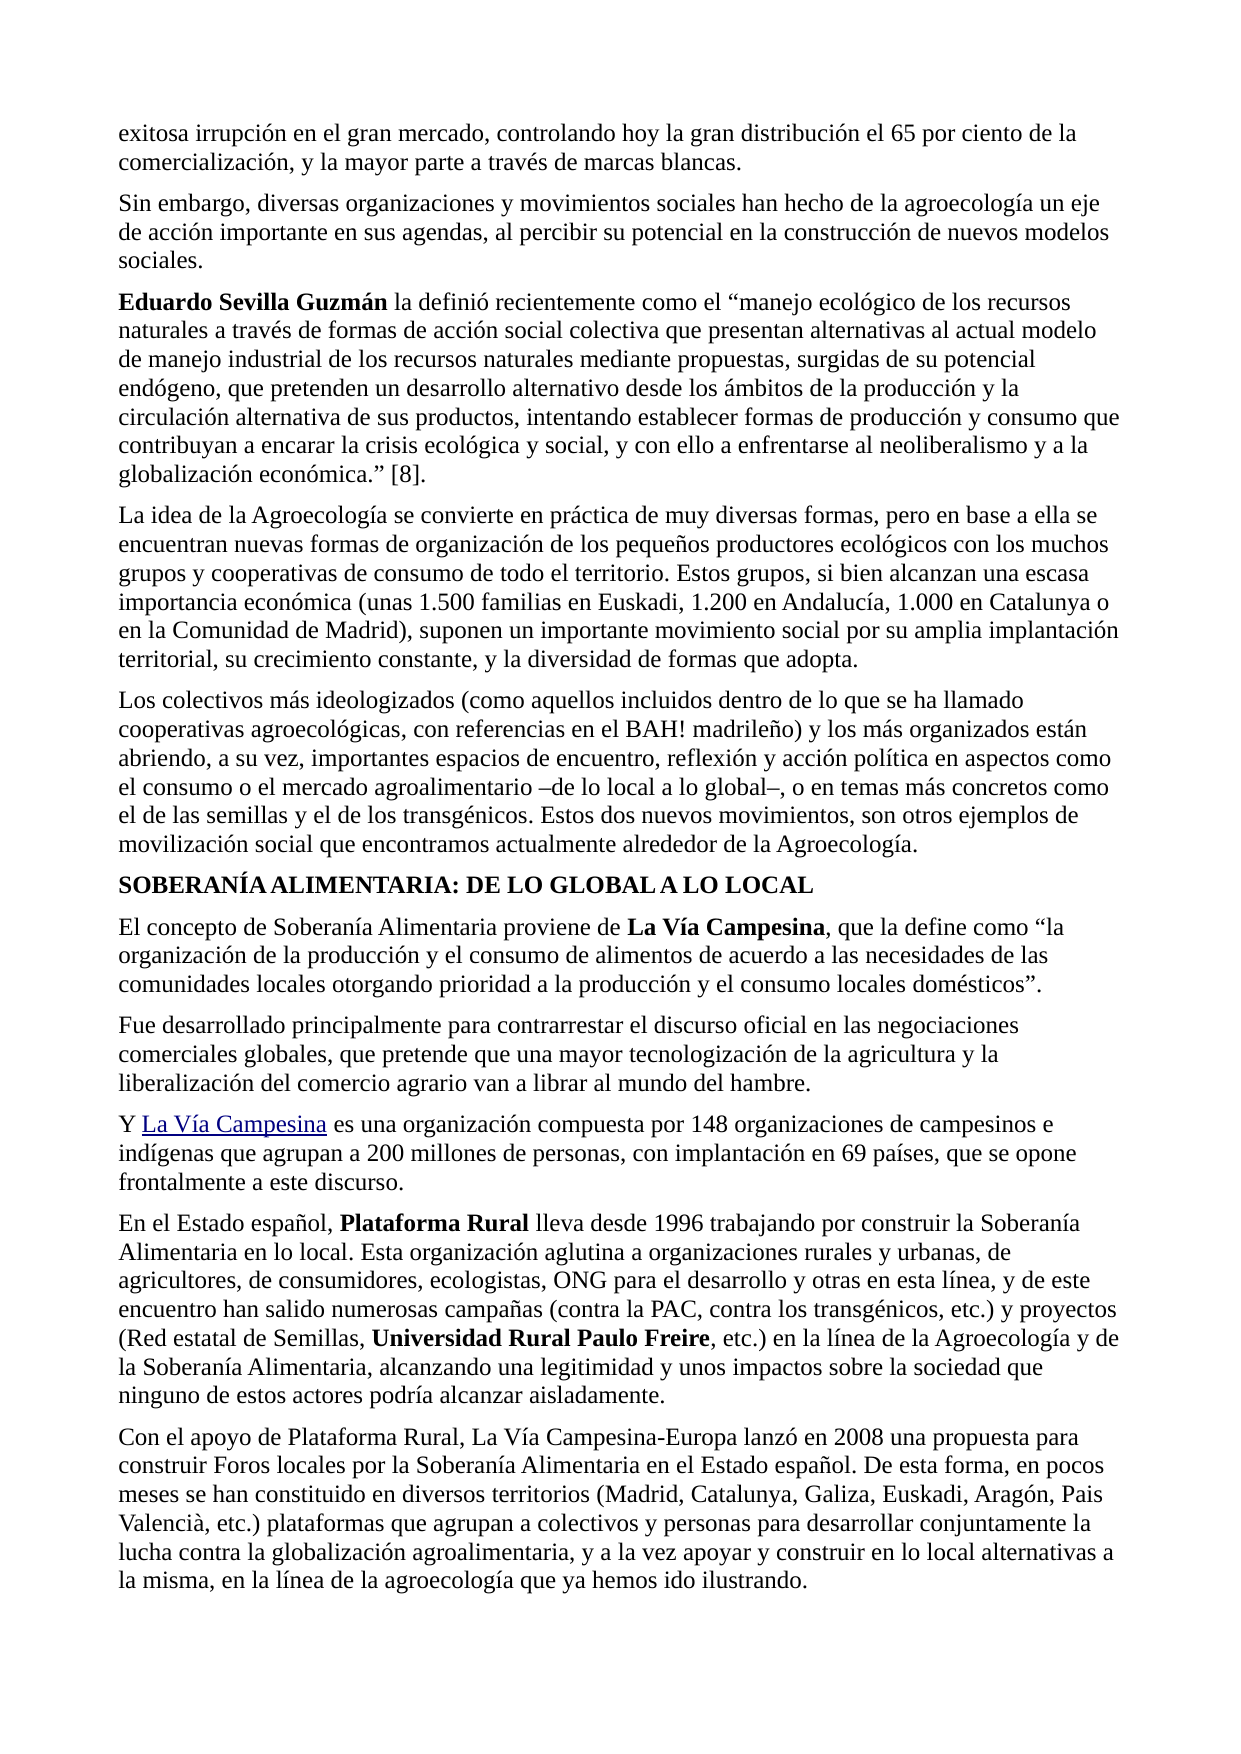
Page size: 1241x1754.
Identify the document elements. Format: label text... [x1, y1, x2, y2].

text Eduardo Sevilla Guzmán la definió recientemente como el “manejo ecológico de los recursos naturales a través de formas de acción social colectiva que presentan alternativas al actual modelo de manejo industrial de los recursos naturales mediante propuestas, surgidas de su potencial endógeno, que pretenden un desarrollo alternativo desde los ámbitos de la producción y la circulación alternativa de sus productos, intentando establecer formas de producción y consumo que contribuyan a encarar la crisis ecológica y social, y con ello a enfrentarse al neoliberalismo y a la globalización económica.” [8]. [118, 287, 1122, 488]
text Y La Vía Campesina es una organización compuesta por 148 organizaciones de campesinos e indígenas que agrupan a 200 millones de personas, con implantación en 69 países, que se opone frontalmente a este discurso. [118, 1109, 1122, 1196]
text En el Estado español, Plataforma Rural lleva desde 1996 trabajando por construir la Soberanía Alimentaria en lo local. Esta organización aglutina a organizaciones rurales y urbanas, de agricultores, de consumidores, ecologistas, ONG para el desarrollo y otras en esta línea, y de este encuentro han salido numerosas campañas (contra la PAC, contra los transgénicos, etc.) y proyectos (Red estatal de Semillas, Universidad Rural Paulo Freire, etc.) en la línea de la Agroecología y de la Soberanía Alimentaria, alcanzando una legitimidad y unos impactos sobre la sociedad que ninguno de estos actores podría alcanzar aisladamente. [118, 1208, 1122, 1409]
text Con el apoyo de Plataforma Rural, La Vía Campesina-Europa lanzó en 2008 una propuesta para construir Foros locales por la Soberanía Alimentaria en el Estado español. De esta forma, en pocos meses se han constituido en diversos territorios (Madrid, Catalunya, Galiza, Euskadi, Aragón, Pais Valencià, etc.) plataformas que agrupan a colectivos y personas para desarrollar conjuntamente la lucha contra la globalización agroalimentaria, y a la vez apoyar y construir en lo local alternativas a la misma, en la línea de la agroecología que ya hemos ido ilustrando. [118, 1422, 1122, 1594]
text La idea de la Agroecología se convierte en práctica de muy diversas formas, pero en base a ella se encuentran nuevas formas de organización de los pequeños productores ecológicos con los muchos grupos y cooperativas de consumo de todo el territorio. Estos grupos, si bien alcanzan una escasa importancia económica (unas 1.500 familias en Euskadi, 1.200 en Andalucía, 1.000 en Catalunya o en la Comunidad de Madrid), suponen un importante movimiento social por su amplia implantación territorial, su crecimiento constante, y la diversidad de formas que adopta. [118, 501, 1122, 673]
text Los colectivos más ideologizados (como aquellos incluidos dentro de lo que se ha llamado cooperativas agroecológicas, con referencias en el BAH! madrileño) y los más organizados están abriendo, a su vez, importantes espacios de encuentro, reflexión y acción política en aspectos como el consumo o el mercado agroalimentario –de lo local a lo global–, o en temas más concretos como el de las semillas y el de los transgénicos. Estos dos nuevos movimientos, son otros ejemplos de movilización social que encontramos actualmente alrededor de la Agroecología. [118, 686, 1122, 858]
text Fue desarrollado principalmente para contrarrestar el discurso oficial en las negociaciones comerciales globales, que pretende que una mayor tecnologización de la agricultura y la liberalización del comercio agrario van a librar al mundo del hambre. [118, 1011, 1122, 1097]
text SOBERANÍA ALIMENTARIA: DE LO GLOBAL A LO LOCAL [118, 871, 1122, 899]
text exitosa irrupción en el gran mercado, controlando hoy la gran distribución el 65 por ciento de la comercialización, y la mayor parte a través de marcas blancas. [118, 118, 1122, 176]
text Sin embargo, diversas organizaciones y movimientos sociales han hecho de la agroecología un eje de acción importante en sus agendas, al percibir su potencial en la construcción de nuevos modelos sociales. [118, 188, 1122, 274]
text El concepto de Soberanía Alimentaria proviene de La Vía Campesina, que la define como “la organización de la producción y el consumo de alimentos de acuerdo a las necesidades de las comunidades locales otorgando prioridad a la producción y el consumo locales domésticos”. [118, 912, 1122, 998]
